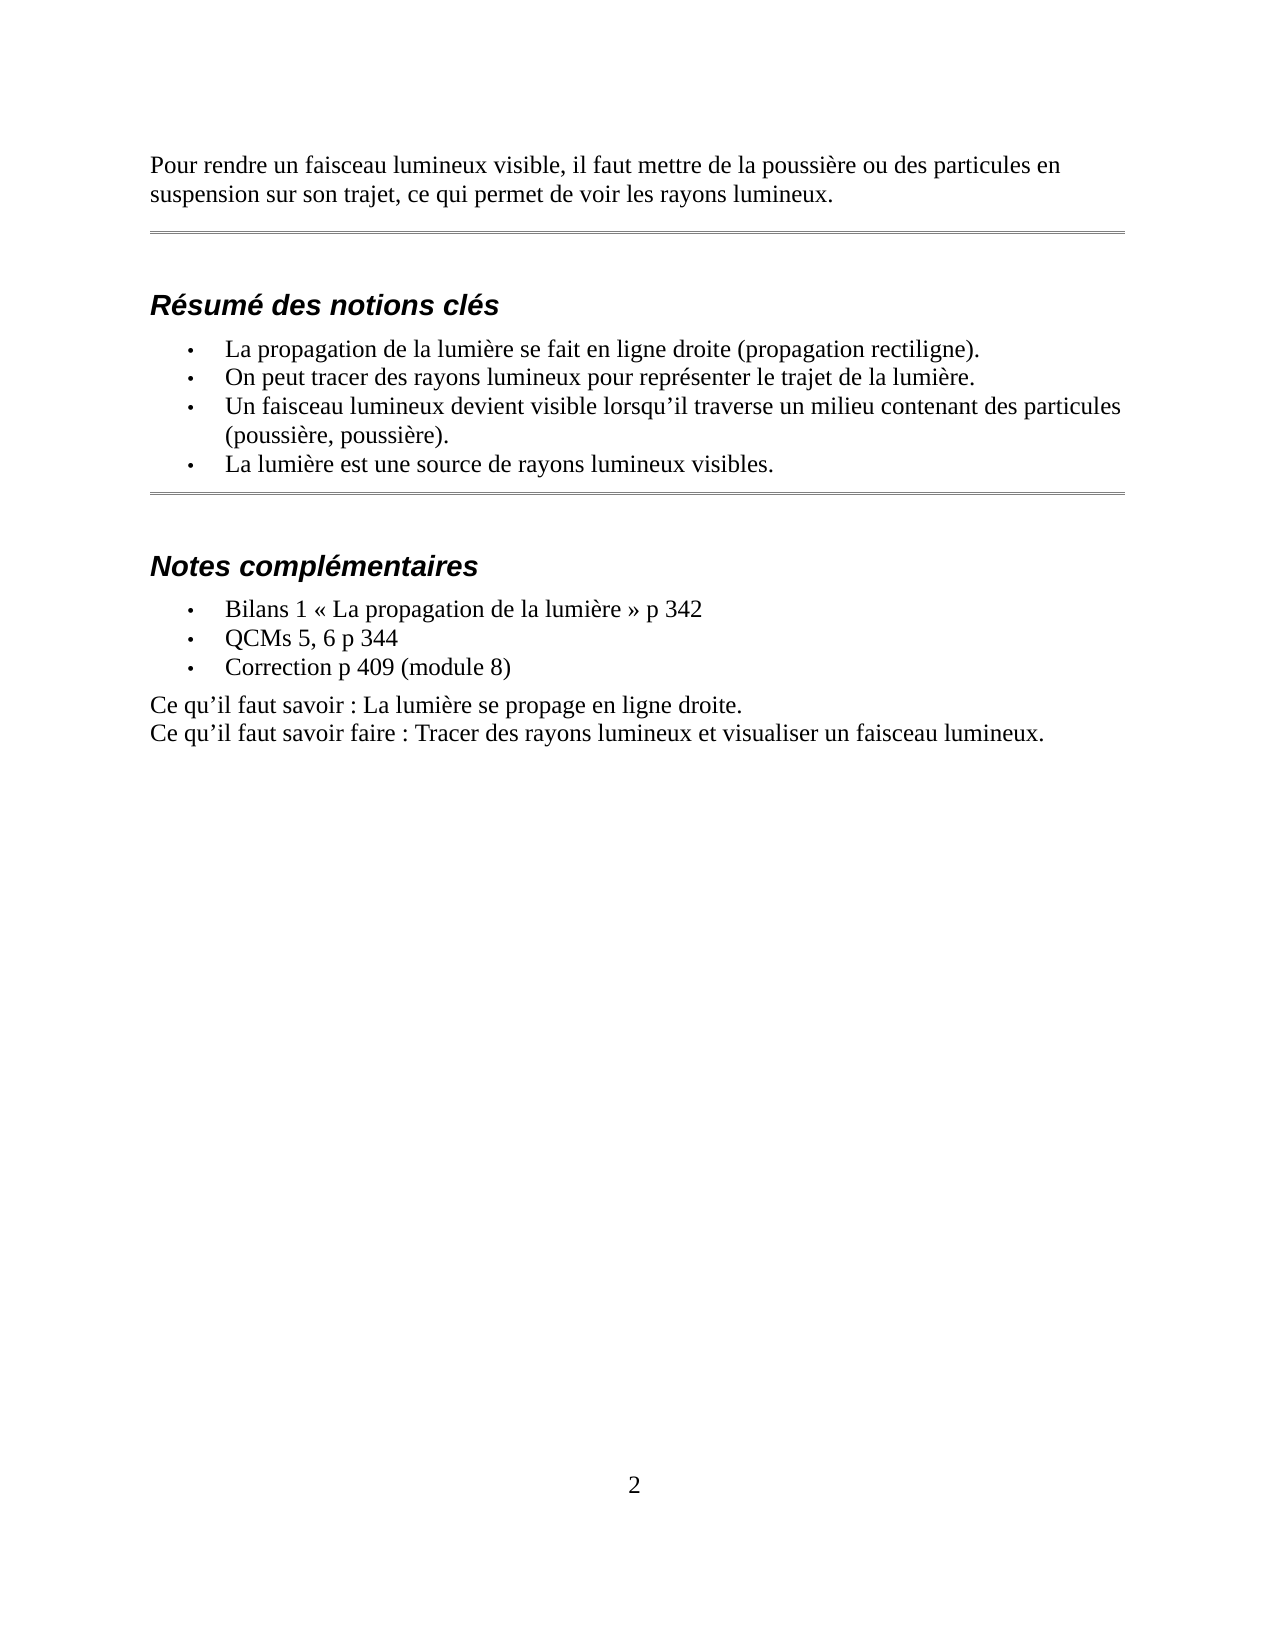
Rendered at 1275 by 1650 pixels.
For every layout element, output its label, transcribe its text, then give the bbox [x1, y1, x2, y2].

subtitle Résumé des notions clés [150, 288, 1125, 321]
subtitle Notes complémentaires [150, 548, 1125, 582]
list La lumière est une source de rayons lumineux visibles. [187, 449, 1125, 477]
list Un faisceau lumineux devient visible lorsqu’il traverse un milieu contenant des particules (poussière, poussière). [187, 391, 1125, 449]
list Bilans 1 « La propagation de la lumière » p 342 [187, 594, 1125, 623]
text Pour rendre un faisceau lumineux visible, il faut mettre de la poussière ou des particules en suspension sur son trajet, ce qui permet de voir les rayons lumineux. [150, 150, 1125, 207]
list On peut tracer des rayons lumineux pour représenter le trajet de la lumière. [187, 362, 1125, 391]
list La propagation de la lumière se fait en ligne droite (propagation rectiligne). [187, 334, 1125, 362]
list QCMs 5, 6 p 344 [187, 623, 1125, 652]
list Correction p 409 (module 8) [187, 652, 1125, 681]
text Ce qu’il faut savoir : La lumière se propage en ligne droite. Ce qu’il faut savoir faire : Tracer des rayons lumineux et visualiser un faisceau lumineux. [150, 690, 1125, 747]
